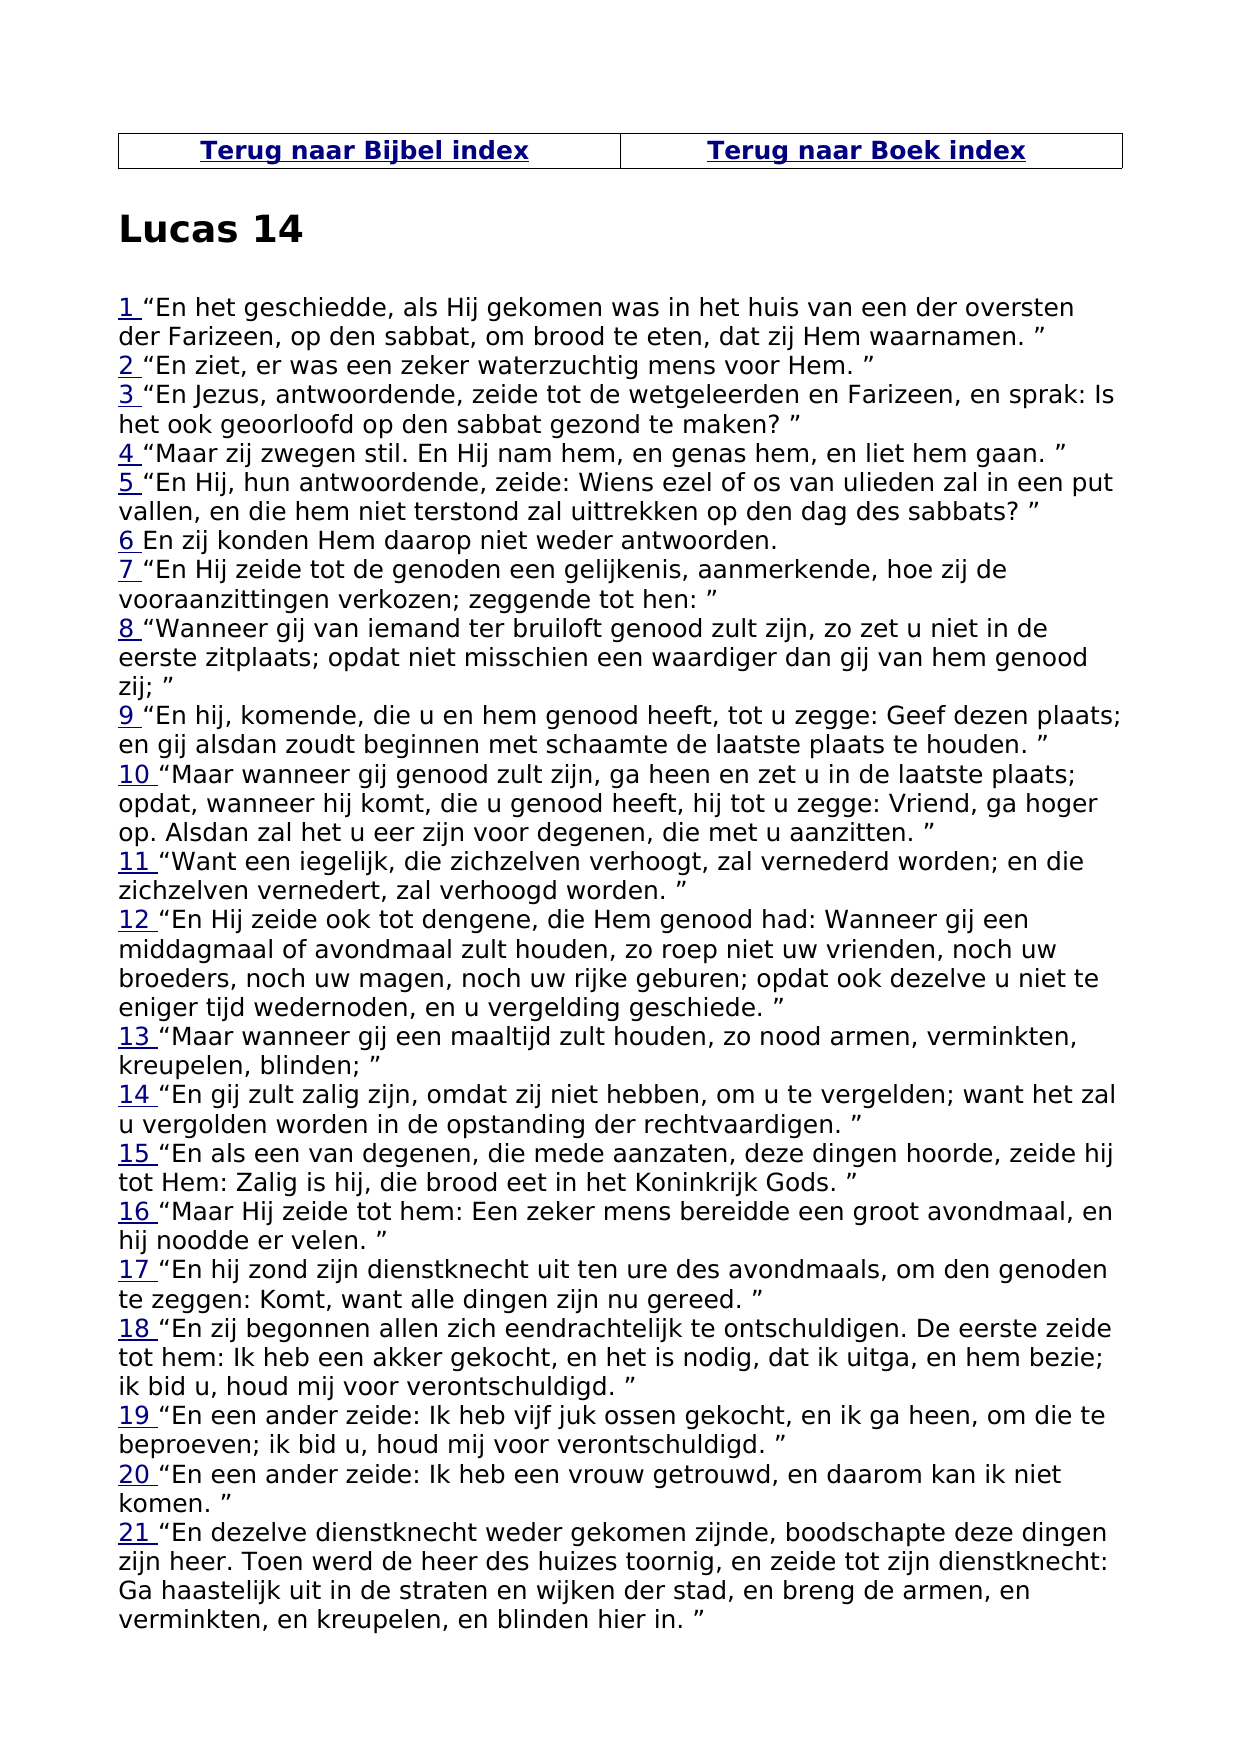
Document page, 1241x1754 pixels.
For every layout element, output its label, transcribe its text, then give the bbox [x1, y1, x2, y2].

table_header Terug naar Boek index [621, 134, 1122, 168]
table_header Terug naar Bijbel index [119, 134, 620, 168]
subtitle Lucas 14 [118, 208, 1122, 252]
text 1 “En het geschiedde, als Hij gekomen was in het huis van een der oversten der Farizeen, op den sabbat, om brood te eten, dat zij Hem waarnamen. ” 2 “En ziet, er was een zeker waterzuchtig mens voor Hem. ” 3 “En Jezus, antwoordende, zeide tot de wetgeleerden en Farizeen, en sprak: Is het ook geoorloofd op den sabbat gezond te maken? ” 4 “Maar zij zwegen stil. En Hij nam hem, en genas hem, en liet hem gaan. ” 5 “En Hij, hun antwoordende, zeide: Wiens ezel of os van ulieden zal in een put vallen, en die hem niet terstond zal uittrekken op den dag des sabbats? ” 6 En zij konden Hem daarop niet weder antwoorden. 7 “En Hij zeide tot de genoden een gelijkenis, aanmerkende, hoe zij de vooraanzittingen verkozen; zeggende tot hen: ” 8 “Wanneer gij van iemand ter bruiloft genood zult zijn, zo zet u niet in de eerste zitplaats; opdat niet misschien een waardiger dan gij van hem genood zij; ” 9 “En hij, komende, die u en hem genood heeft, tot u zegge: Geef dezen plaats; en gij alsdan zoudt beginnen met schaamte de laatste plaats te houden. ” 10 “Maar wanneer gij genood zult zijn, ga heen en zet u in de laatste plaats; opdat, wanneer hij komt, die u genood heeft, hij tot u zegge: Vriend, ga hoger op. Alsdan zal het u eer zijn voor degenen, die met u aanzitten. ” 11 “Want een iegelijk, die zichzelven verhoogt, zal vernederd worden; en die zichzelven vernedert, zal verhoogd worden. ” 12 “En Hij zeide ook tot dengene, die Hem genood had: Wanneer gij een middagmaal of avondmaal zult houden, zo roep niet uw vrienden, noch uw broeders, noch uw magen, noch uw rijke geburen; opdat ook dezelve u niet te eniger tijd wedernoden, en u vergelding geschiede. ” 13 “Maar wanneer gij een maaltijd zult houden, zo nood armen, verminkten, kreupelen, blinden; ” 14 “En gij zult zalig zijn, omdat zij niet hebben, om u te vergelden; want het zal u vergolden worden in de opstanding der rechtvaardigen. ” 15 “En als een van degenen, die mede aanzaten, deze dingen hoorde, zeide hij tot Hem: Zalig is hij, die brood eet in het Koninkrijk Gods. ” 16 “Maar Hij zeide tot hem: Een zeker mens bereidde een groot avondmaal, en hij noodde er velen. ” 17 “En hij zond zijn dienstknecht uit ten ure des avondmaals, om den genoden te zeggen: Komt, want alle dingen zijn nu gereed. ” 18 “En zij begonnen allen zich eendrachtelijk te ontschuldigen. De eerste zeide tot hem: Ik heb een akker gekocht, en het is nodig, dat ik uitga, en hem bezie; ik bid u, houd mij voor verontschuldigd. ” 19 “En een ander zeide: Ik heb vijf juk ossen gekocht, en ik ga heen, om die te beproeven; ik bid u, houd mij voor verontschuldigd. ” 20 “En een ander zeide: Ik heb een vrouw getrouwd, en daarom kan ik niet komen. ” 21 “En dezelve dienstknecht weder gekomen zijnde, boodschapte deze dingen zijn heer. Toen werd de heer des huizes toornig, en zeide tot zijn dienstknecht: Ga haastelijk uit in de straten en wijken der stad, en breng de armen, en verminkten, en kreupelen, en blinden hier in. ” [118, 264, 1122, 1635]
